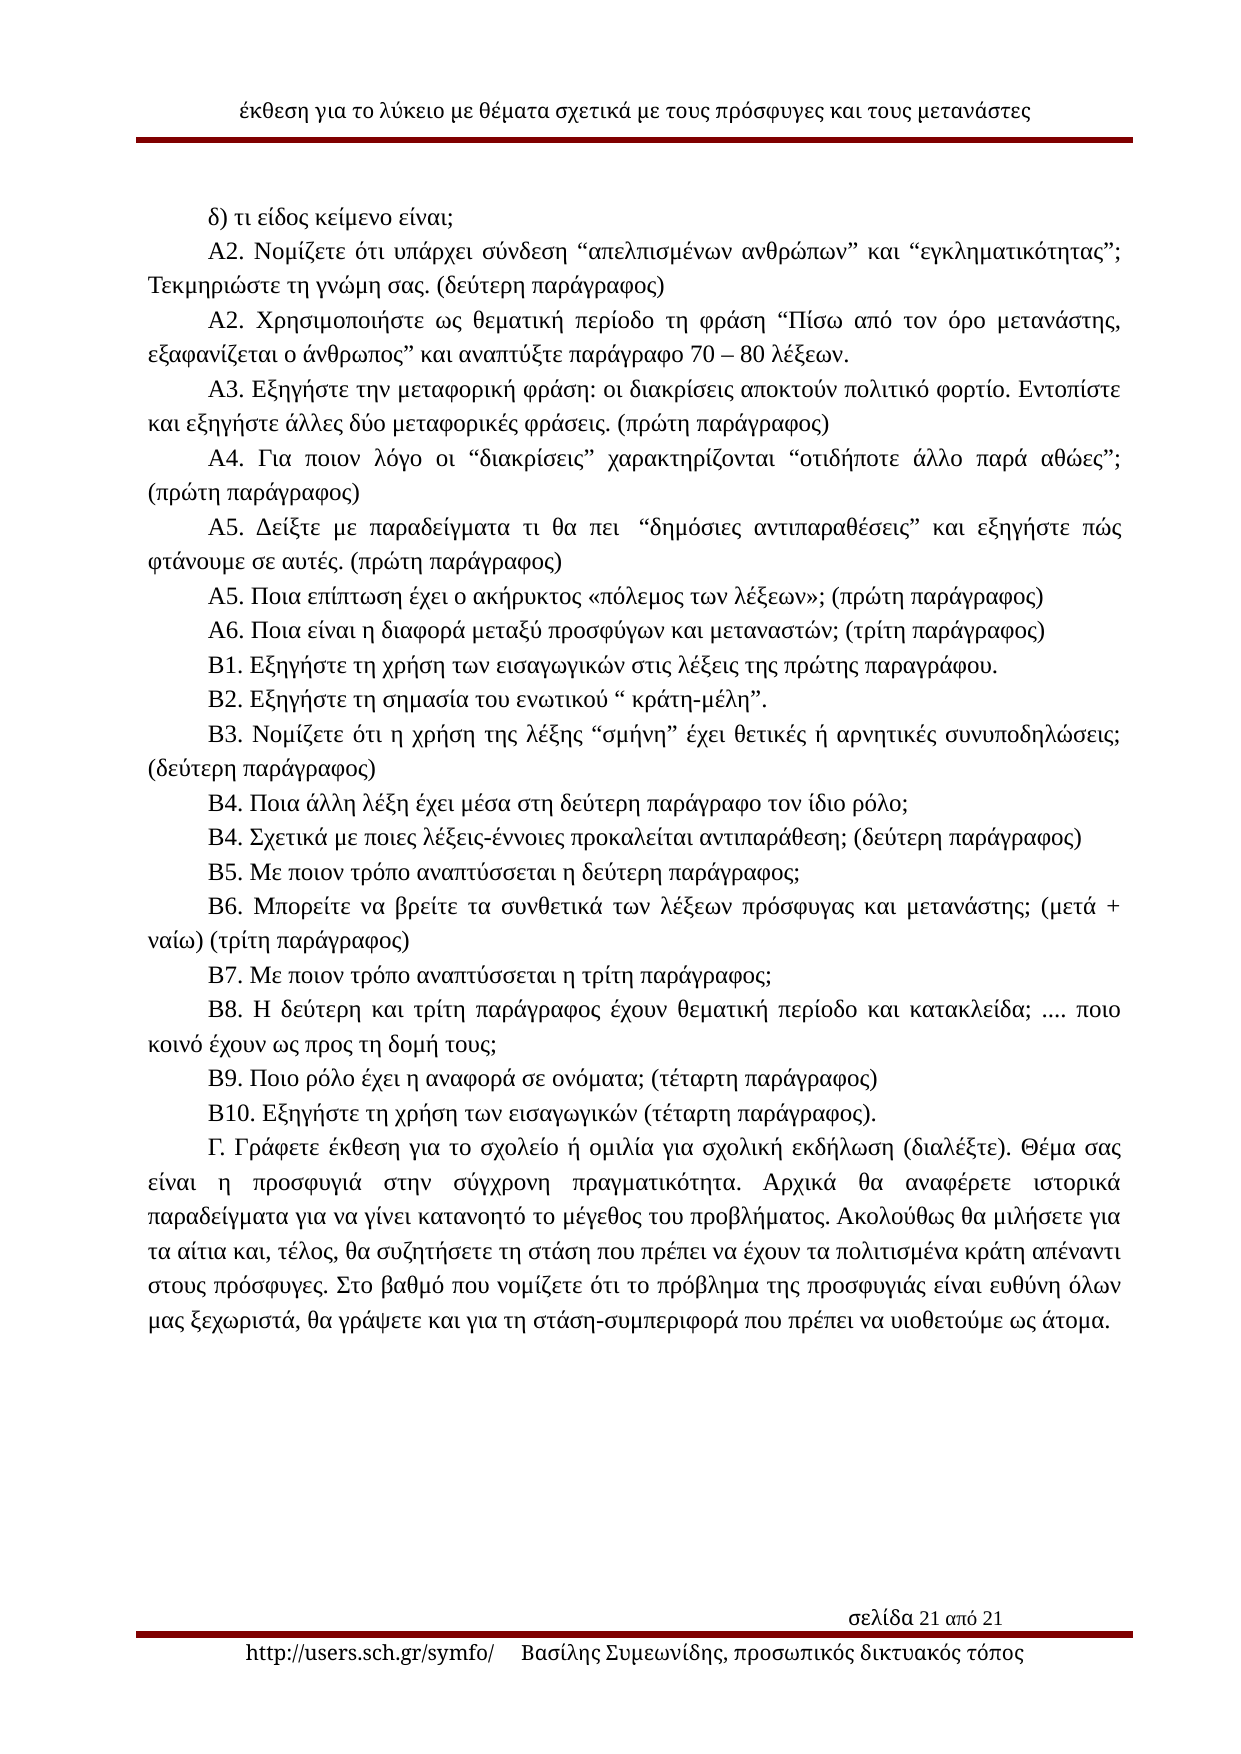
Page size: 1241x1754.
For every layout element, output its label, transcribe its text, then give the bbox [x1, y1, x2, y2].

text Α2. Νομίζετε ότι υπάρχει σύνδεση “απελπισμένων ανθρώπων” και “εγκληματικότητας”; Τεκμηριώστε τη γνώμη σας. (δεύτερη παράγραφος) [148, 236, 1122, 299]
text Γ. Γράφετε έκθεση για το σχολείο ή ομιλία για σχολική εκδήλωση (διαλέξτε). Θέμα σας είναι η προσφυγιά στην σύγχρονη πραγματικότητα. Αρχικά θα αναφέρετε ιστορικά παραδείγματα για να γίνει κατανοητό το μέγεθος του προβλήματος. Ακολούθως θα μιλήσετε για τα αίτια και, τέλος, θα συζητήσετε τη στάση που πρέπει να έχουν τα πολιτισμένα κράτη απέναντι στους πρόσφυγες. Στο βαθμό που νομίζετε ότι το πρόβλημα της προσφυγιάς είναι ευθύνη όλων μας ξεχωριστά, θα γράψετε και για τη στάση-συμπεριφορά που πρέπει να υιοθετούμε ως άτομα. [148, 1132, 1122, 1334]
text Β9. Ποιο ρόλο έχει η αναφορά σε ονόματα; (τέταρτη παράγραφος) [148, 1063, 1122, 1092]
text Β3. Νομίζετε ότι η χρήση της λέξης “σμήνη” έχει θετικές ή αρνητικές συνυποδηλώσεις; (δεύτερη παράγραφος) [148, 719, 1122, 782]
text Β8. Η δεύτερη και τρίτη παράγραφος έχουν θεματική περίοδο και κατακλείδα; .... ποιο κοινό έχουν ως προς τη δομή τους; [148, 994, 1122, 1058]
text Α6. Ποια είναι η διαφορά μεταξύ προσφύγων και μεταναστών; (τρίτη παράγραφος) [148, 615, 1122, 644]
text Β5. Με ποιον τρόπο αναπτύσσεται η δεύτερη παράγραφος; [148, 857, 1122, 885]
text Α5. Ποια επίπτωση έχει ο ακήρυκτος «πόλεμος των λέξεων»; (πρώτη παράγραφος) [148, 581, 1122, 609]
text Β6. Μπορείτε να βρείτε τα συνθετικά των λέξεων πρόσφυγας και μετανάστης; (μετά + ναίω) (τρίτη παράγραφος) [148, 891, 1122, 954]
text δ) τι είδος κείμενο είναι; [148, 202, 1122, 230]
text Β10. Εξηγήστε τη χρήση των εισαγωγικών (τέταρτη παράγραφος). [148, 1098, 1122, 1127]
text Α3. Εξηγήστε την μεταφορική φράση: οι διακρίσεις αποκτούν πολιτικό φορτίο. Εντοπίστε και εξηγήστε άλλες δύο μεταφορικές φράσεις. (πρώτη παράγραφος) [148, 374, 1122, 437]
text Β4. Σχετικά με ποιες λέξεις-έννοιες προκαλείται αντιπαράθεση; (δεύτερη παράγραφος) [148, 822, 1122, 851]
text Α5. Δείξτε με παραδείγματα τι θα πει “δημόσιες αντιπαραθέσεις” και εξηγήστε πώς φτάνουμε σε αυτές. (πρώτη παράγραφος) [148, 512, 1122, 575]
text Β2. Εξηγήστε τη σημασία του ενωτικού “ κράτη-μέλη”. [148, 684, 1122, 713]
text Β1. Εξηγήστε τη χρήση των εισαγωγικών στις λέξεις της πρώτης παραγράφου. [148, 650, 1122, 678]
text Α4. Για ποιον λόγο οι “διακρίσεις” χαρακτηρίζονται “οτιδήποτε άλλο παρά αθώες”; (πρώτη παράγραφος) [148, 443, 1122, 506]
text Β4. Ποια άλλη λέξη έχει μέσα στη δεύτερη παράγραφο τον ίδιο ρόλο; [148, 788, 1122, 816]
text Β7. Με ποιον τρόπο αναπτύσσεται η τρίτη παράγραφος; [148, 960, 1122, 989]
text Α2. Χρησιμοποιήστε ως θεματική περίοδο τη φράση “Πίσω από τον όρο μετανάστης, εξαφανίζεται ο άνθρωπος” και αναπτύξτε παράγραφο 70 – 80 λέξεων. [148, 305, 1122, 368]
